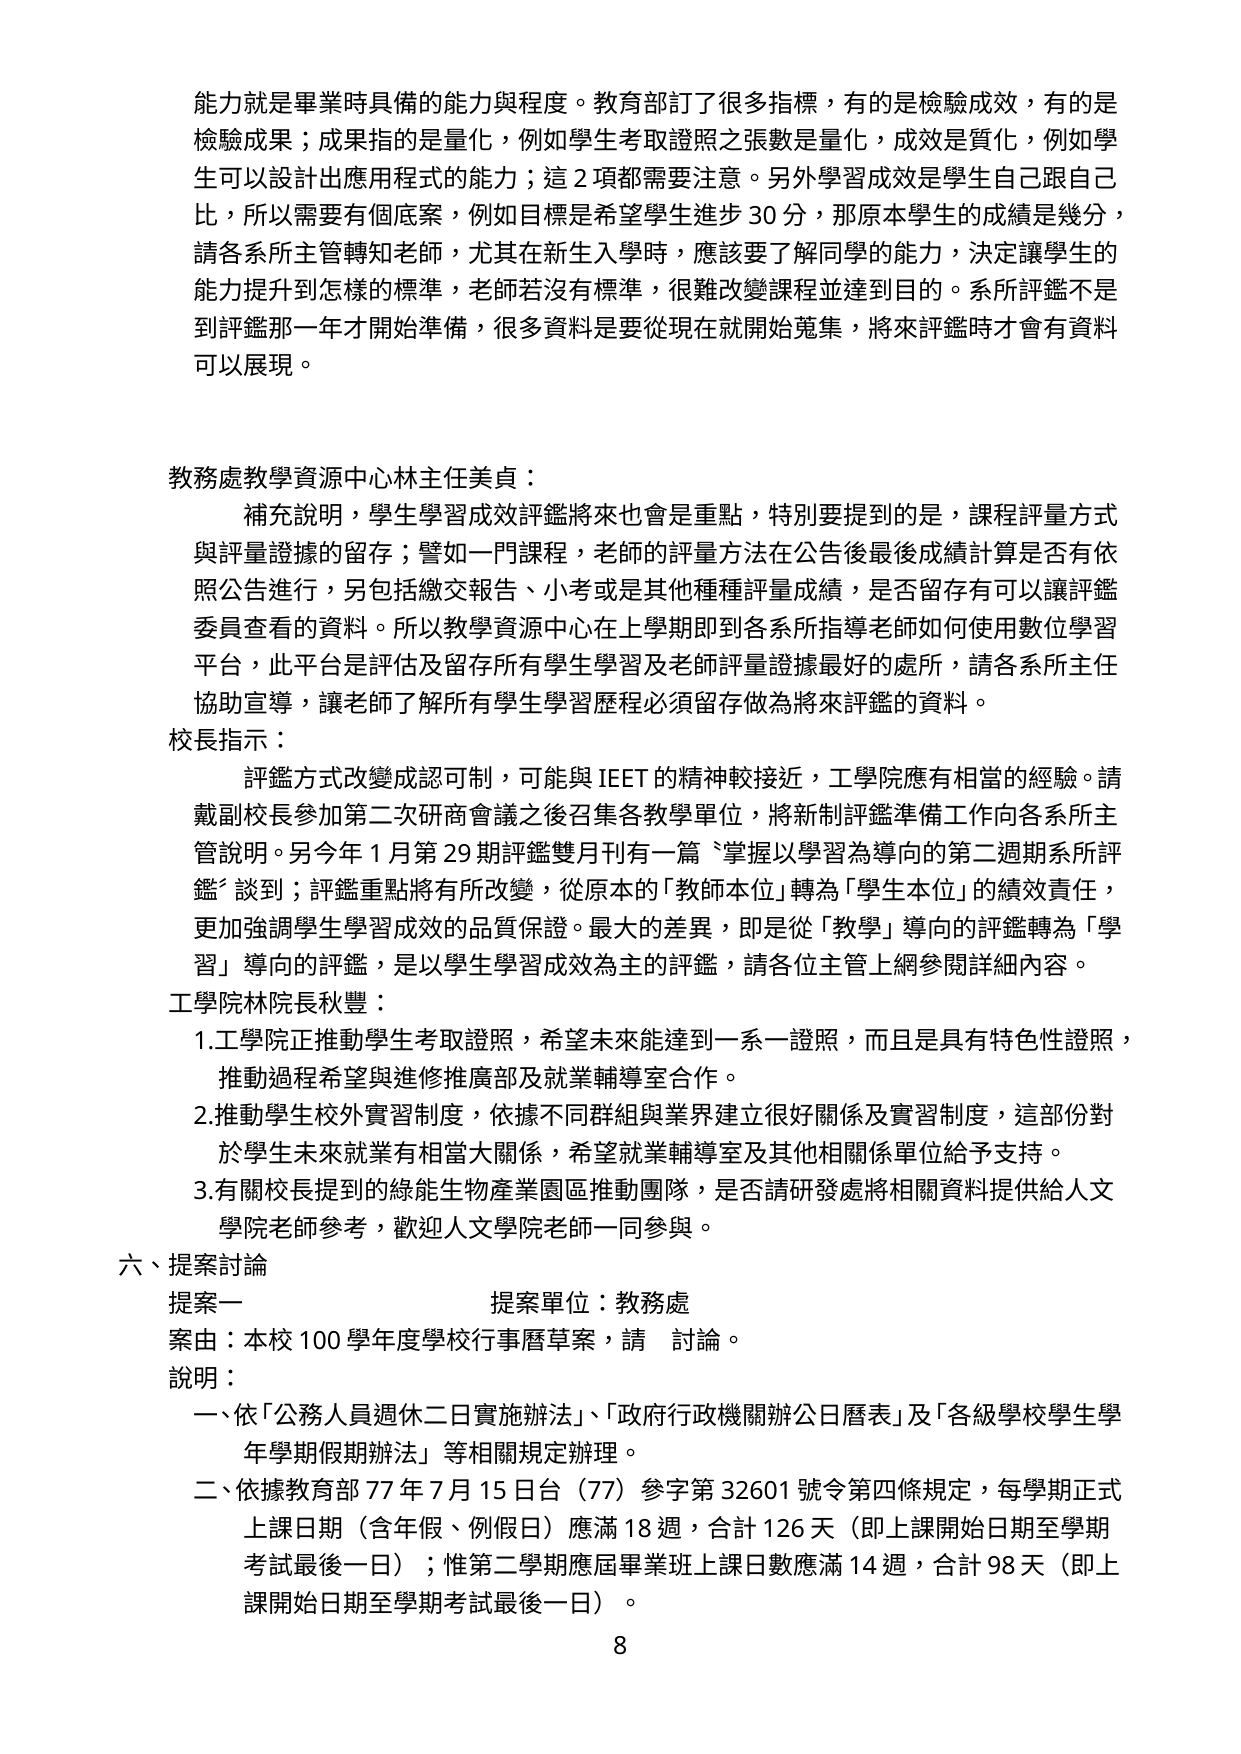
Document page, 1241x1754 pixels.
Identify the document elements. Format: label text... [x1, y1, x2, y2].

text 技職司對於技專校院評鑑將有很大的變革，從過去的等第制更改為認可制，也就是有條件通過或不通過，改成認可制就不是絕對而是相對的成績，所以各系所必須將教育目標及學生核心能力訂得非常清楚，因為下次科大評鑑時，委員一定會特別檢驗此項核心能力，所謂教育目標就是系所期望學生4年畢業之後成為怎樣的人才，核心能力就是畢業時具備的能力與程度。教育部訂了很多指標，有的是檢驗成效，有的是檢驗成果；成果指的是量化，例如學生考取證照之張數是量化，成效是質化，例如學生可以設計出應用程式的能力；這2項都需要注意。另外學習成效是學生自己跟自己比，所以需要有個底案，例如目標是希望學生進步30分，那原本學生的成績是幾分，請各系所主管轉知老師，尤其在新生入學時，應該要了解同學的能力，決定讓學生的能力提升到怎樣的標準，老師若沒有標準，很難改變課程並達到目的。系所評鑑不是到評鑑那一年才開始準備，很多資料是要從現在就開始蒐集，將來評鑑時才會有資料可以展現。 [193, 82, 1122, 382]
text 提案一 提案單位：教務處 [118, 1282, 1122, 1320]
text 教務處教學資源中心林主任美貞： [118, 457, 1122, 495]
text 補充說明，學生學習成效評鑑將來也會是重點，特別要提到的是，課程評量方式與評量證據的留存；譬如一門課程，老師的評量方法在公告後最後成績計算是否有依照公告進行，另包括繳交報告、小考或是其他種種評量成績，是否留存有可以讓評鑑委員查看的資料。所以教學資源中心在上學期即到各系所指導老師如何使用數位學習平台，此平台是評估及留存所有學生學習及老師評量證據最好的處所，請各系所主任協助宣導，讓老師了解所有學生學習歷程必須留存做為將來評鑑的資料。 [193, 495, 1122, 720]
text 工學院林院長秋豐： [118, 982, 1122, 1020]
text 校長指示： [118, 720, 1122, 757]
text 說明： [118, 1357, 1122, 1395]
text 一、依「公務人員週休二日實施辦法」、「政府行政機關辦公日曆表」及「各級學校學生學年學期假期辦法」等相關規定辦理。 [193, 1395, 1122, 1470]
text 3.有關校長提到的綠能生物產業園區推動團隊，是否請研發處將相關資料提供給人文學院老師參考，歡迎人文學院老師一同參與。 [193, 1170, 1122, 1245]
text 1.工學院正推動學生考取證照，希望未來能達到一系一證照，而且是具有特色性證照，推動過程希望與進修推廣部及就業輔導室合作。 [193, 1020, 1122, 1095]
text 六、提案討論 [118, 1245, 1122, 1282]
text 評鑑方式改變成認可制，可能與IEET的精神較接近，工學院應有相當的經驗。請戴副校長參加第二次研商會議之後召集各教學單位，將新制評鑑準備工作向各系所主管說明。另今年1月第29期評鑑雙月刊有一篇〝掌握以學習為導向的第二週期系所評鑑〞談到；評鑑重點將有所改變，從原本的「教師本位」轉為「學生本位」的績效責任，更加強調學生學習成效的品質保證。最大的差異，即是從「教學」導向的評鑑轉為「學習」導向的評鑑，是以學生學習成效為主的評鑑，請各位主管上網參閱詳細內容。 [193, 757, 1122, 982]
text 2.推動學生校外實習制度，依據不同群組與業界建立很好關係及實習制度，這部份對於學生未來就業有相當大關係，希望就業輔導室及其他相關係單位給予支持。 [193, 1095, 1122, 1170]
text 二、依據教育部77年7月15日台（77）參字第32601號令第四條規定，每學期正式上課日期（含年假、例假日）應滿18週，合計126天（即上課開始日期至學期考試最後一日）；惟第二學期應屆畢業班上課日數應滿14週，合計98天（即上課開始日期至學期考試最後一日）。 [193, 1470, 1122, 1620]
text 案由：本校100學年度學校行事曆草案，請 討論。 [118, 1320, 1122, 1357]
